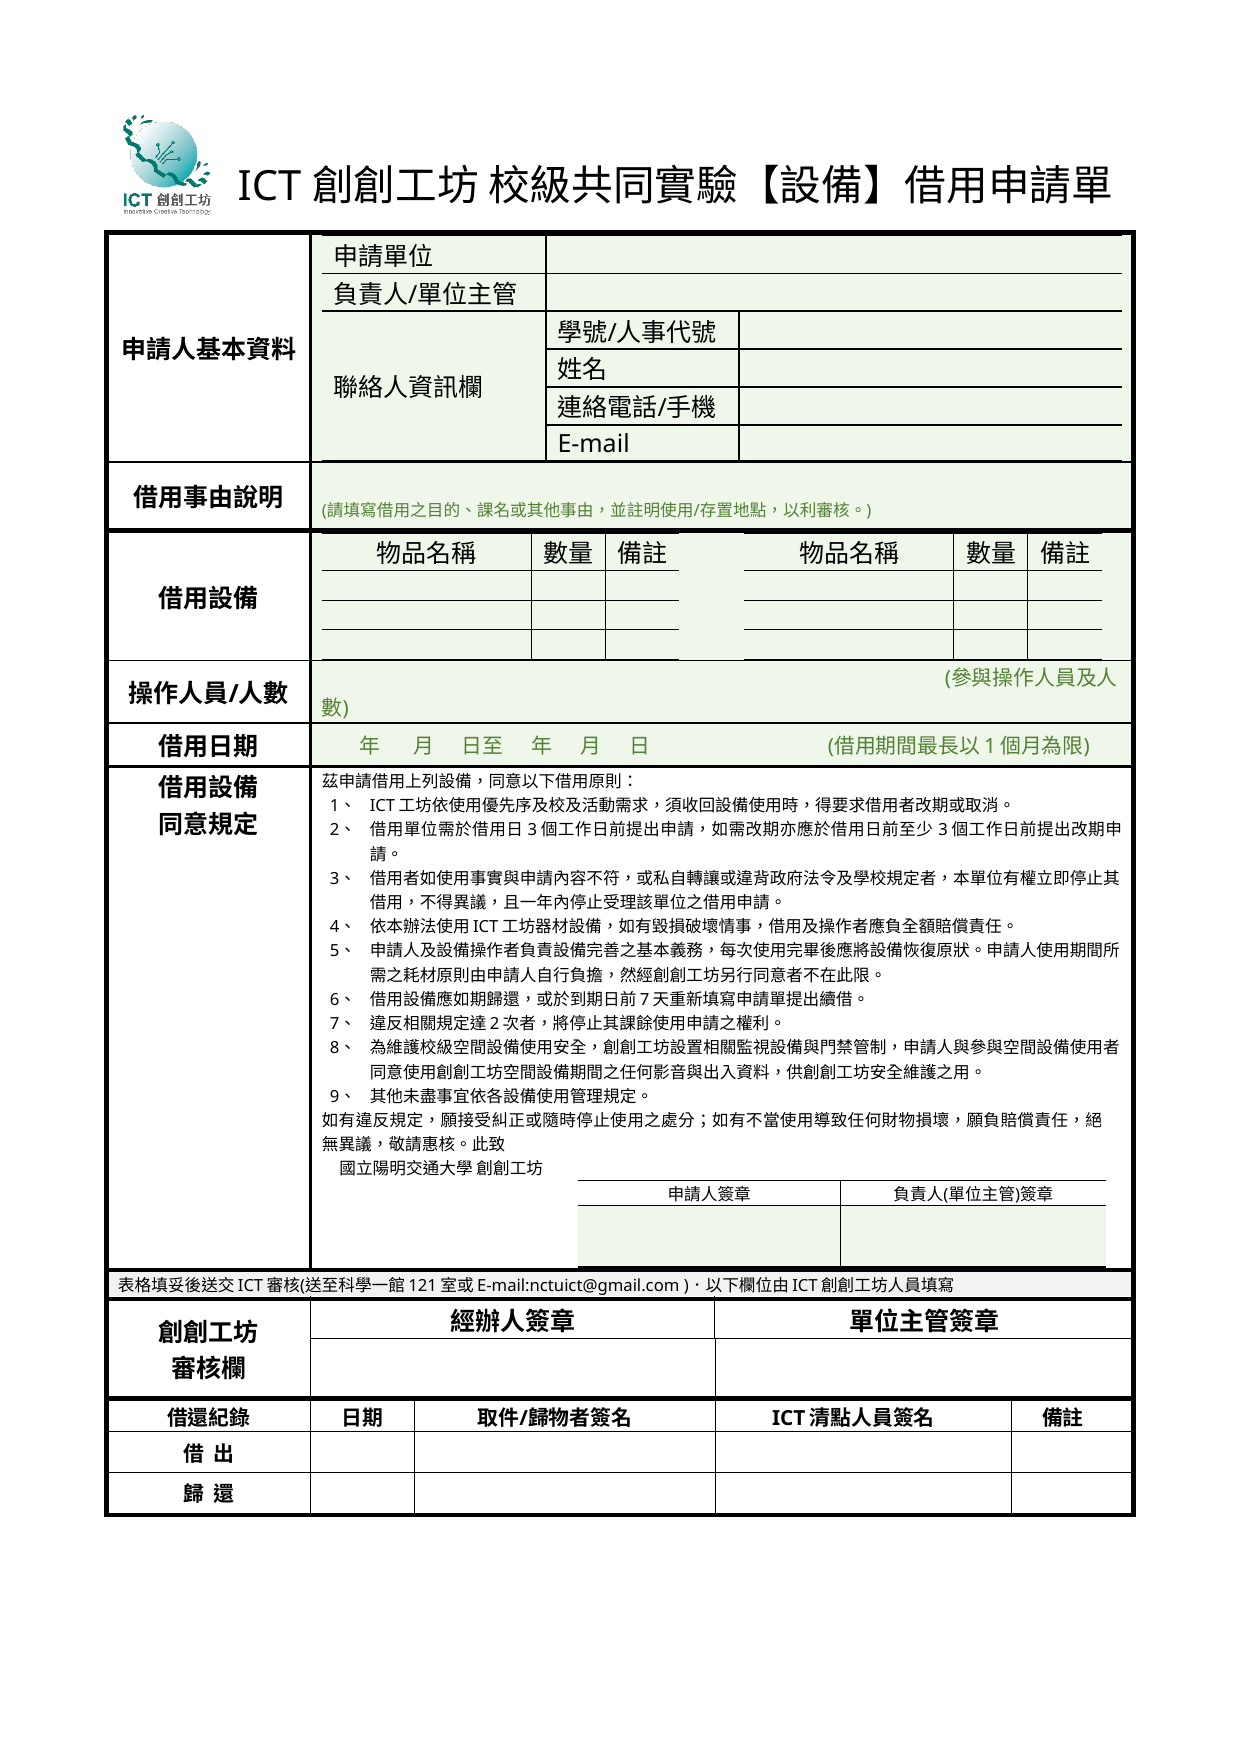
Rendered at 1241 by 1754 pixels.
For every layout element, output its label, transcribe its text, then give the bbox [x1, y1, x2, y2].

table_cell [740, 426, 1122, 459]
table_cell [322, 601, 531, 629]
table_cell [606, 571, 679, 600]
table_cell [954, 571, 1027, 600]
table_cell 借用日期 [109, 724, 309, 765]
table_cell [733, 533, 744, 660]
table_cell [716, 1473, 1011, 1512]
table_cell 歸 還 [109, 1473, 310, 1512]
table_header 備註 [1028, 534, 1102, 570]
table_cell 連絡電話/手機 [547, 388, 738, 424]
table_cell [322, 630, 531, 659]
table_cell [415, 1432, 715, 1472]
table_cell [740, 388, 1122, 424]
table_header 申請單位 [322, 236, 545, 273]
table_cell 年 月 日至 年 月 日 (借用期間最長以1個月為限) [312, 724, 1131, 765]
table_cell [311, 1432, 414, 1472]
table_cell E-mail [547, 426, 738, 459]
table_cell 單位主管簽章 [715, 1301, 1131, 1337]
table_cell (請填寫借用之目的、課名或其他事由，並註明使用/存置地點，以利審核。) [312, 463, 1131, 528]
table_cell [744, 571, 953, 600]
table_cell 操作人員/人數 [109, 661, 309, 722]
table_cell (參與操作人員及人數) [312, 661, 1131, 722]
table_header 申請人基本資料 [109, 235, 309, 461]
table_cell [1028, 601, 1102, 629]
table_header [740, 235, 1131, 461]
table_cell 借 出 [109, 1432, 310, 1472]
table_cell 茲申請借用上列設備，同意以下借用原則： ICT工坊依使用優先序及校及活動需求，須收回設備使用時，得要求借用者改期或取消。 借用單位需於借用日3個工作日前提出申請，如需改期亦應於借用日前至少3個工作日前提出改期申請。 借用者如使用事實與申請內容不符，或私自轉讓或違背政府法令及學校規定者，本單位有權立即停止其借用，不得異議，且一年內停止受理該單位之借用申請。 依本辦法使用ICT工坊器材設備，如有毀損破壞情事，借用及操作者應負全額賠償責任。 申請人及設備操作者負責設備完善之基本義務，每次使用完畢後應將設備恢復原狀。申請人使用期間所需之耗材原則由申請人自行負擔，然經創創工坊另行同意者不在此限。 借用設備應如期歸還，或於到期日前7天重新填寫申請單提出續借。 違反相關規定達2次者，將停止其課餘使用申請之權利。 為維護校級空間設備使用安全，創創工坊設置相關監視設備與門禁管制，申請人與參與空間設備使用者同意使用創創工坊空間設備期間之任何影音與出入資料，供創創工坊安全維護之用。 其他未盡事宜依各設備使用管理規定。 如有違反規定，願接受糾正或隨時停止使用之處分；如有不當使用導致任何財物損壞，願負賠償責任，絕無異議，敬請惠核。此致 國立陽明交通大學 創創工坊 [312, 768, 1131, 1267]
table_cell [740, 350, 1122, 386]
table_cell [1028, 630, 1102, 659]
table_cell 借用設備 [109, 533, 309, 660]
table_cell 借還紀錄 [109, 1401, 310, 1431]
table_header [312, 235, 545, 461]
table_cell [1102, 533, 1131, 660]
table_cell [606, 630, 679, 659]
table_header 備註 [606, 534, 679, 570]
table_cell [1012, 1432, 1131, 1472]
table_cell 聯絡人資訊欄 [322, 312, 545, 459]
table_cell 負責人/單位主管 [322, 274, 545, 310]
table_cell ICT清點人員簽名 [716, 1401, 1011, 1431]
table_cell [716, 1432, 1011, 1472]
table_cell [532, 601, 605, 629]
table_cell [954, 601, 1027, 629]
table_header 物品名稱 [744, 534, 953, 570]
table_header [547, 236, 1122, 273]
table_cell [312, 533, 322, 660]
table_cell 經辦人簽章 [311, 1301, 714, 1337]
table_cell [532, 571, 605, 600]
table_cell [311, 1473, 414, 1512]
table_cell [322, 571, 531, 600]
table_cell [716, 1339, 1131, 1396]
table_cell 學號/人事代號 [547, 312, 738, 348]
table_cell [841, 1206, 1106, 1266]
table_cell 創創工坊 審核欄 [109, 1301, 310, 1396]
table_cell [744, 630, 953, 659]
table_header 申請人簽章 [578, 1181, 840, 1205]
table_cell [311, 1339, 715, 1396]
table_cell [415, 1473, 715, 1512]
table_cell [578, 1206, 840, 1266]
table_cell [547, 274, 1122, 310]
table_cell 姓名 [547, 350, 738, 386]
table_cell [1028, 571, 1102, 600]
table_cell 日期 [311, 1401, 414, 1431]
table_cell 備註 [1012, 1401, 1131, 1431]
table_cell [606, 601, 679, 629]
table_header 物品名稱 [322, 534, 531, 570]
table_cell [679, 533, 733, 660]
table_header 數量 [532, 534, 605, 570]
table_cell 借用事由說明 [109, 463, 309, 528]
table_cell [1012, 1473, 1131, 1512]
table_cell [954, 630, 1027, 659]
table_cell [532, 630, 605, 659]
table_cell 表格填妥後送交ICT審核(送至科學一館121室或E-mail:nctuict@gmail.com )．以下欄位由ICT創創工坊人員填寫 [109, 1272, 1131, 1296]
table_cell 借用設備 同意規定 [109, 768, 309, 1267]
table_header 數量 [954, 534, 1027, 570]
table_cell [740, 312, 1122, 348]
table_cell 取件/歸物者簽名 [415, 1401, 715, 1431]
table_cell [744, 601, 953, 629]
table_header 負責人(單位主管)簽章 [841, 1181, 1106, 1205]
text ICT 創創工坊 校級共同實驗【設備】借用申請單 [75, 152, 1165, 213]
